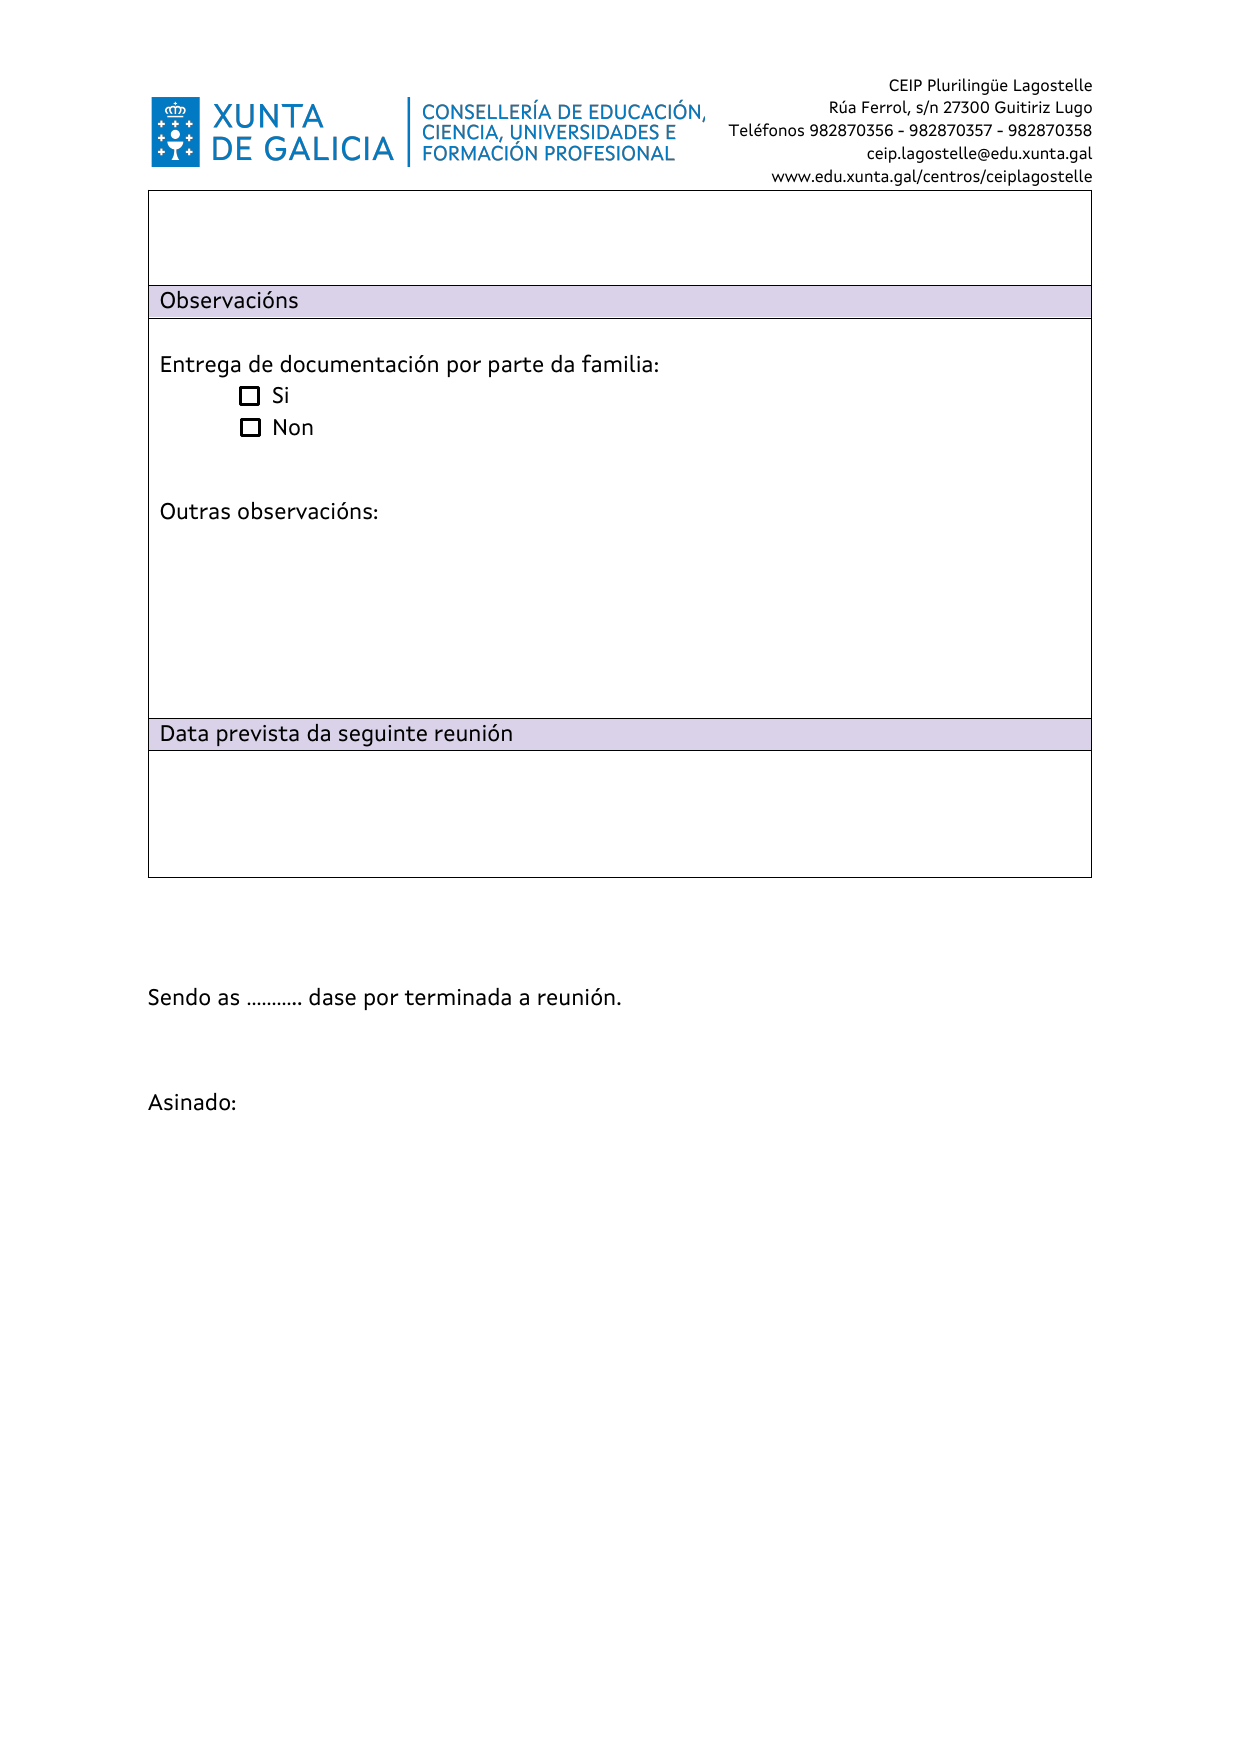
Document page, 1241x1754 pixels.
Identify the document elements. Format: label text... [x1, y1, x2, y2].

text Asinado: [148, 1088, 1093, 1115]
table_cell Entrega de documentación por parte da familia: Si Non Outras observacións: [149, 319, 1091, 718]
table_cell [149, 191, 1091, 285]
picture [151, 97, 705, 167]
table_cell Observacións [149, 286, 1091, 317]
table_cell Data prevista da seguinte reunión [149, 719, 1091, 750]
text Sendo as ........... dase por terminada a reunión. [148, 983, 1093, 1011]
table_cell [149, 751, 1091, 877]
